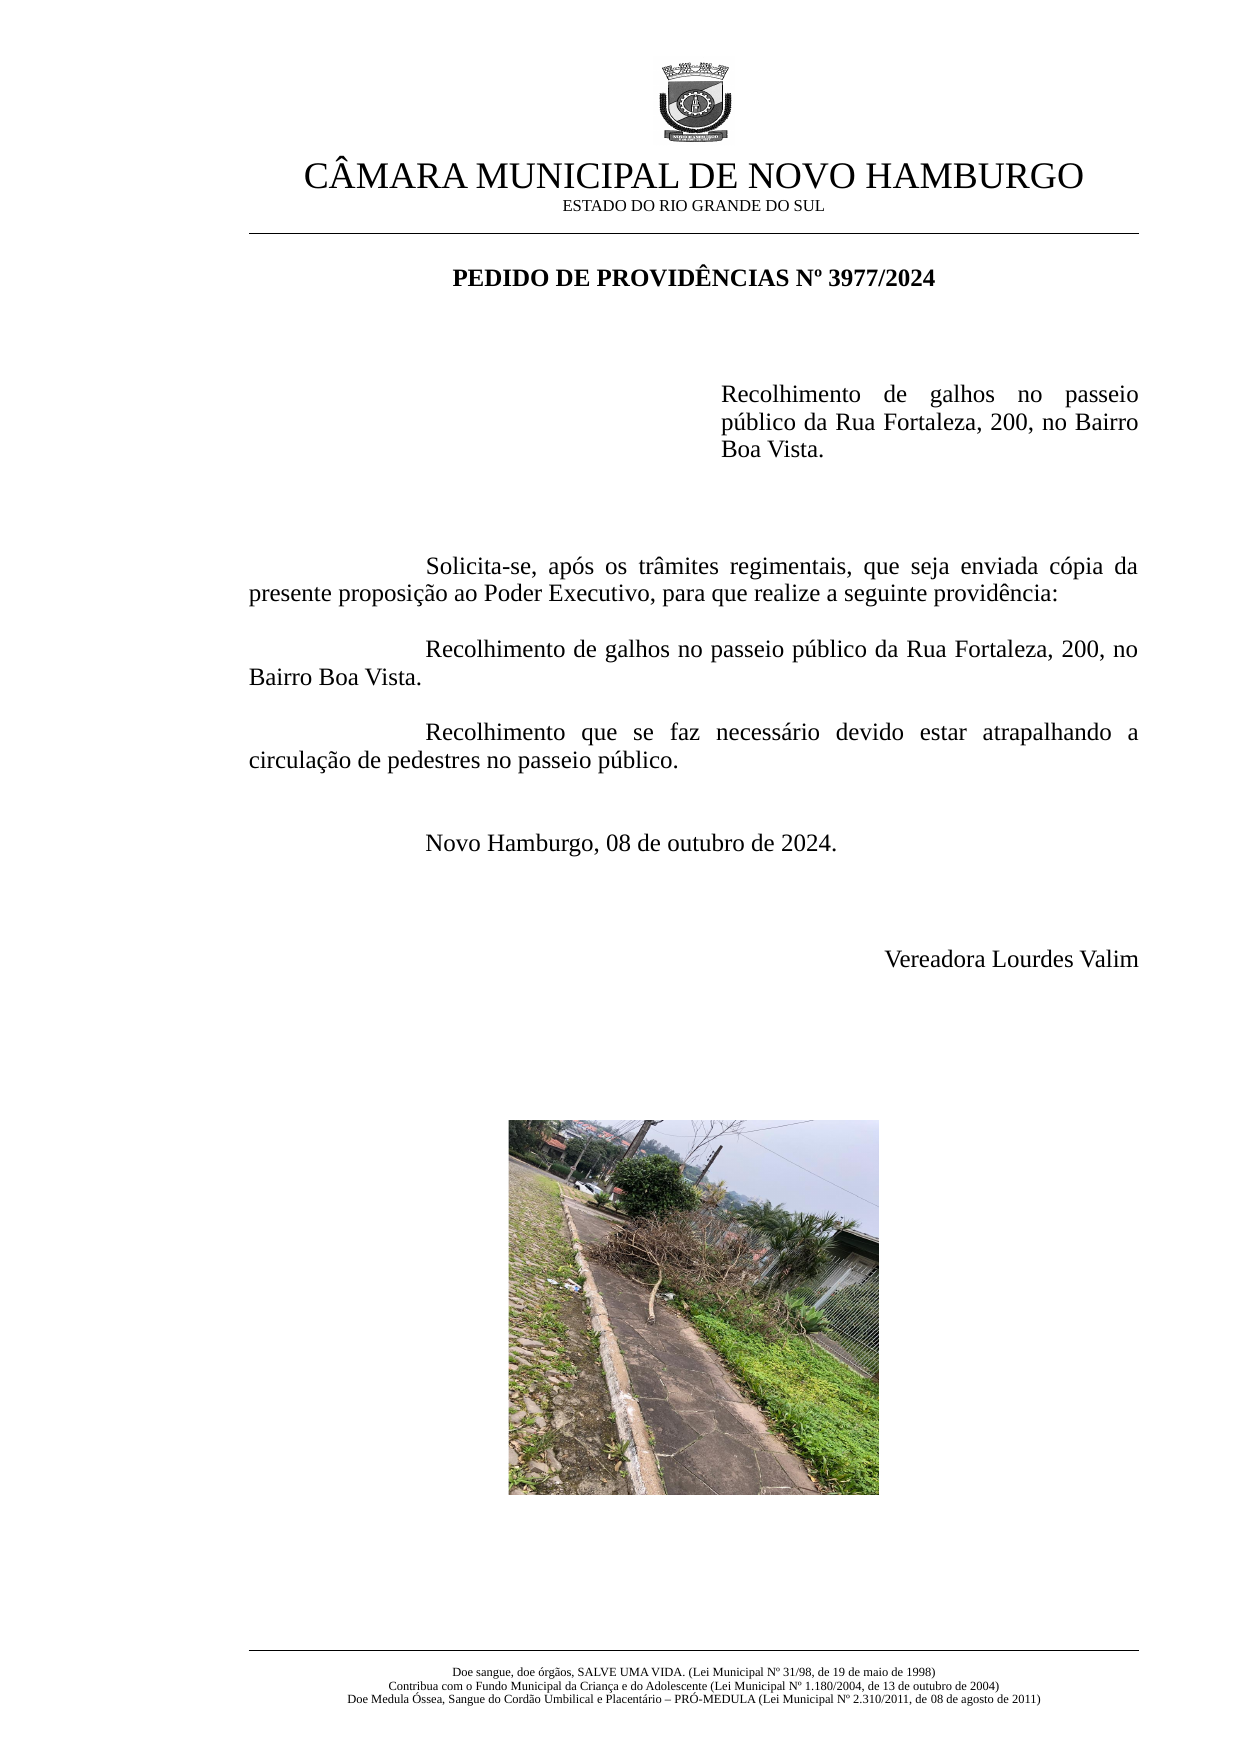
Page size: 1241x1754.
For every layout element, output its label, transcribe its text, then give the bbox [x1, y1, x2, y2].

text Solicita-se, após os trâmites regimentais, que seja enviada cópia da presente proposição ao Poder Executivo, para que realize a seguinte providência: [248, 552, 1139, 607]
text Novo Hamburgo, 08 de outubro de 2024. [248, 829, 1139, 857]
text Recolhimento que se faz necessário devido estar atrapalhando a circulação de pedestres no passeio público. [248, 718, 1139, 773]
text Recolhimento de galhos no passeio público da Rua Fortaleza, 200, no Bairro Boa Vista. [248, 635, 1139, 690]
text Vereadora Lourdes Valim [248, 945, 1139, 973]
picture [508, 1120, 879, 1495]
text PEDIDO DE PROVIDÊNCIAS Nº 3977/2024 [248, 264, 1139, 292]
list Recolhimento de galhos no passeio público da Rua Fortaleza, 200, no Bairro Boa Vista. [685, 380, 1139, 463]
